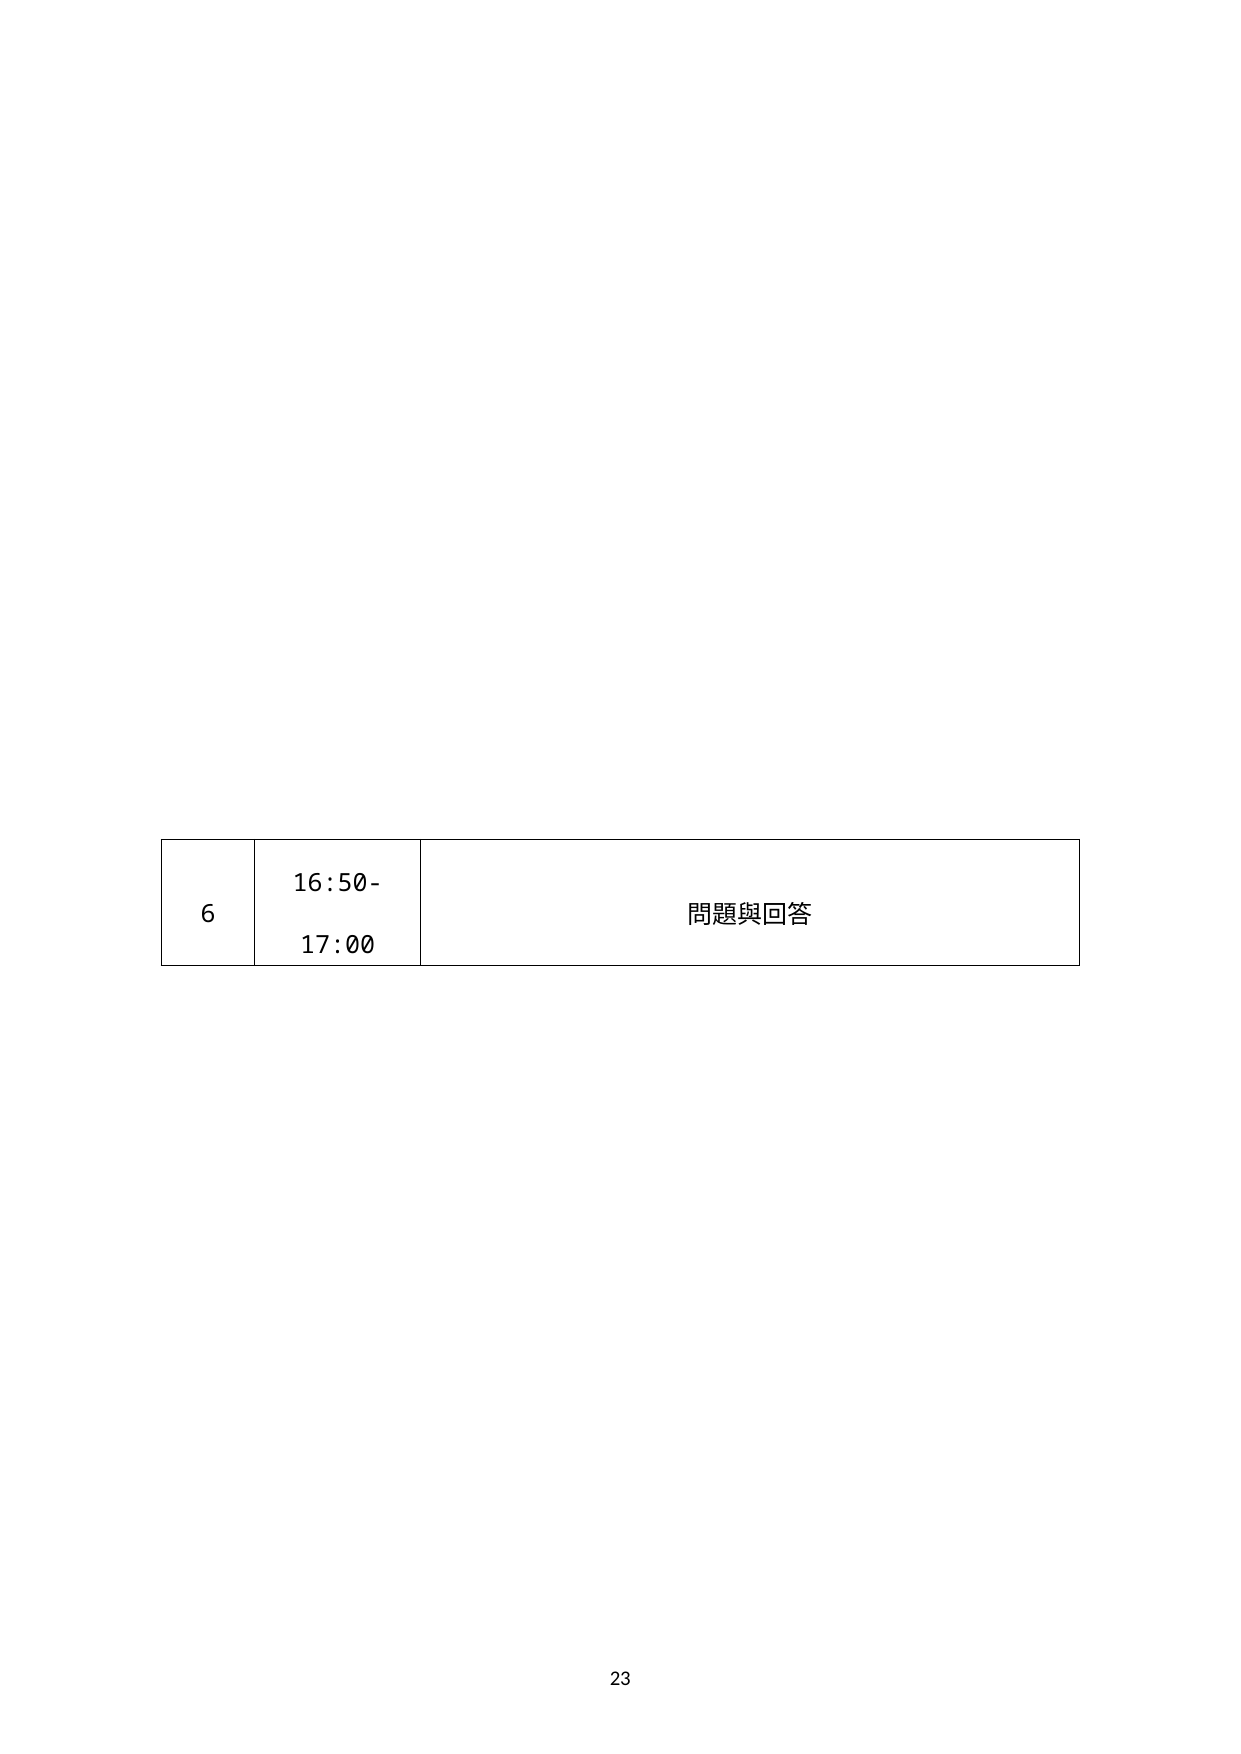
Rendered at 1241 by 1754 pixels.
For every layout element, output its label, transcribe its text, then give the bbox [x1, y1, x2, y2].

table_cell 問題與回答 [421, 840, 1079, 965]
table_cell 6 [162, 840, 254, 965]
table_cell 16:50-17:00 [255, 840, 420, 965]
